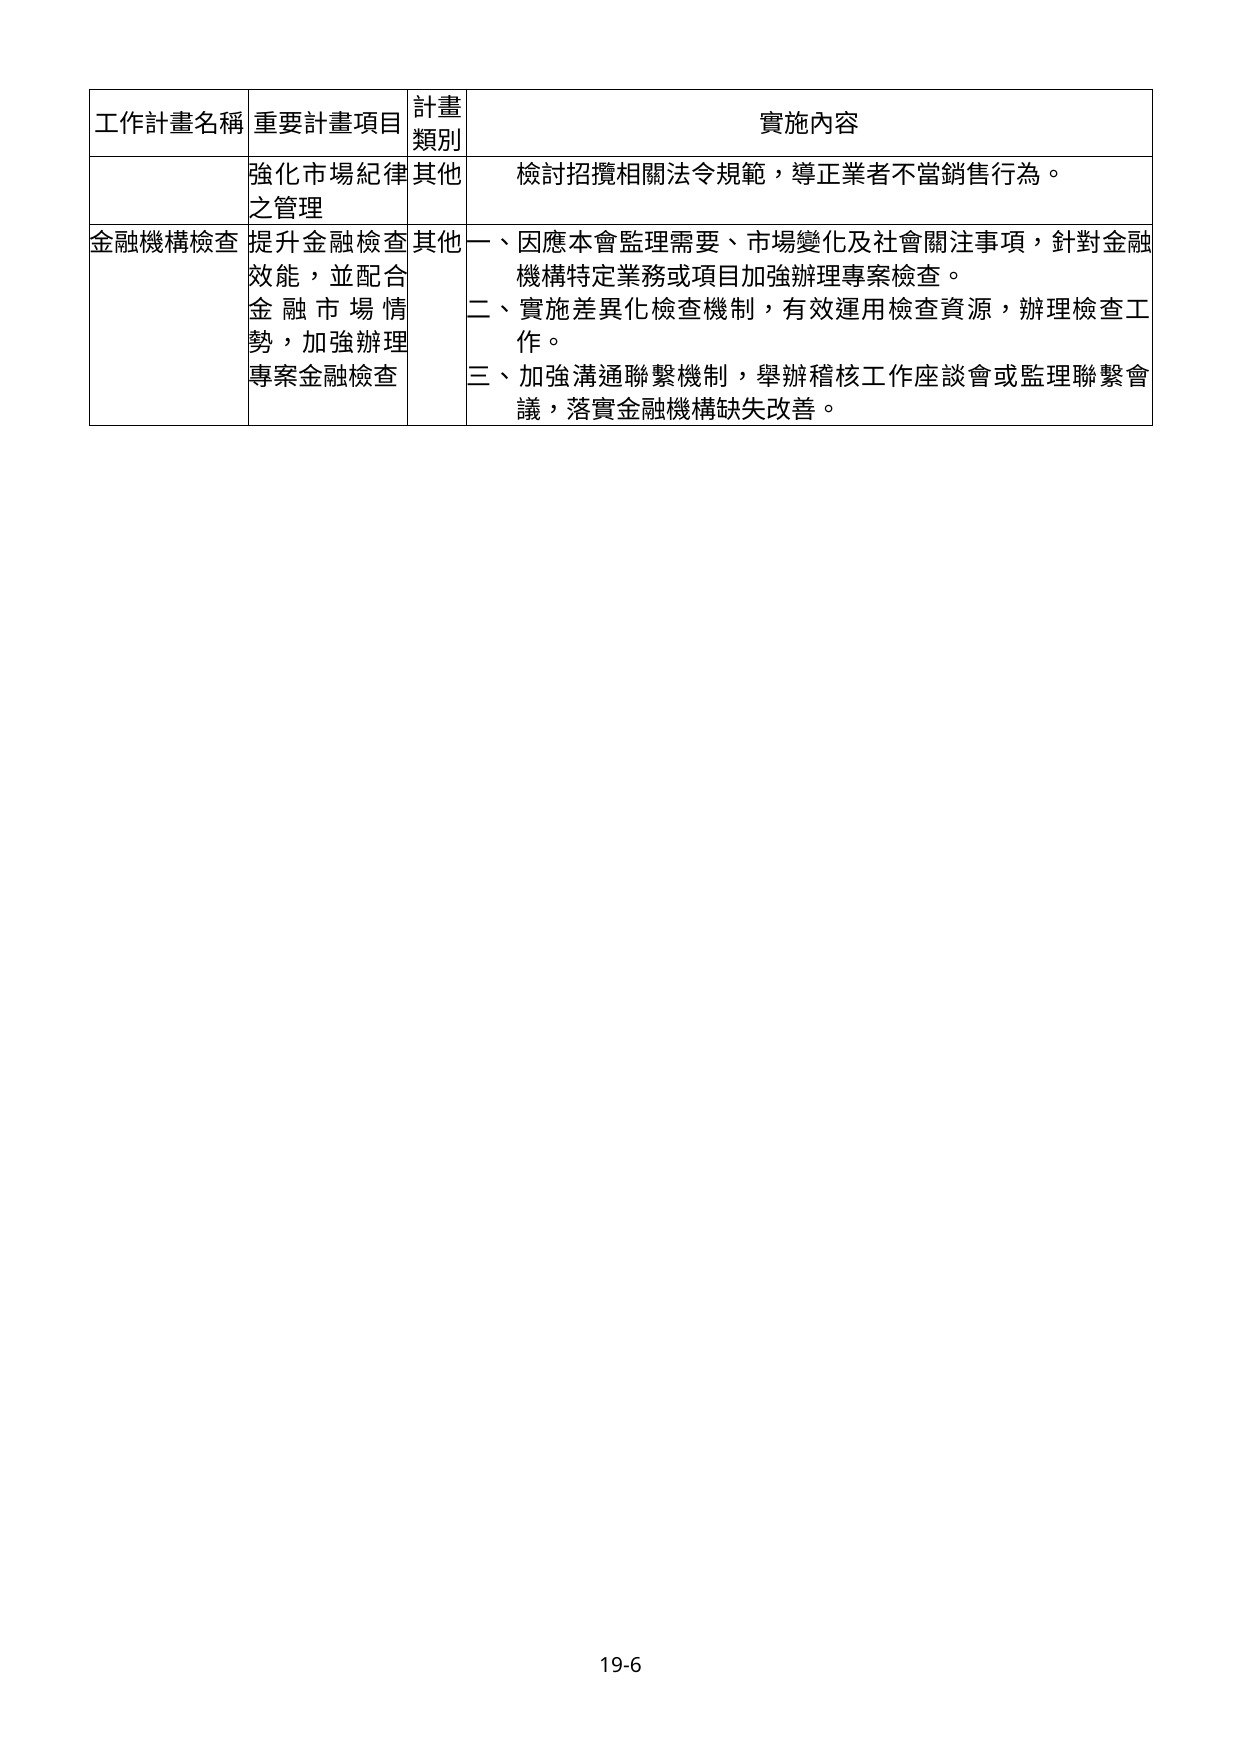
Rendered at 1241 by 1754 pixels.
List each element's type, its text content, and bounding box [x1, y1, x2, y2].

table_header 實施內容 [467, 90, 1152, 156]
table_header 重要計畫項目 [249, 90, 407, 156]
table_cell 強化市場紀律之管理 [249, 157, 407, 224]
table_cell 一、因應本會監理需要、市場變化及社會關注事項，針對金融機構特定業務或項目加強辦理專案檢查。 二、實施差異化檢查機制，有效運用檢查資源，辦理檢查工作。 三、加強溝通聯繫機制，舉辦稽核工作座談會或監理聯繫會議，落實金融機構缺失改善。 [467, 225, 1152, 425]
table_cell 金融機構檢查 [90, 225, 248, 425]
table_cell 檢討招攬相關法令規範，導正業者不當銷售行為。 [467, 157, 1152, 224]
table_cell 提升金融檢查效能，並配合金融市場情勢，加強辦理專案金融檢查 [249, 225, 407, 425]
table_header 工作計畫名稱 [90, 90, 248, 156]
table_cell 其他 [408, 225, 466, 425]
table_header 計畫類別 [408, 90, 466, 156]
table_cell 其他 [408, 157, 466, 224]
